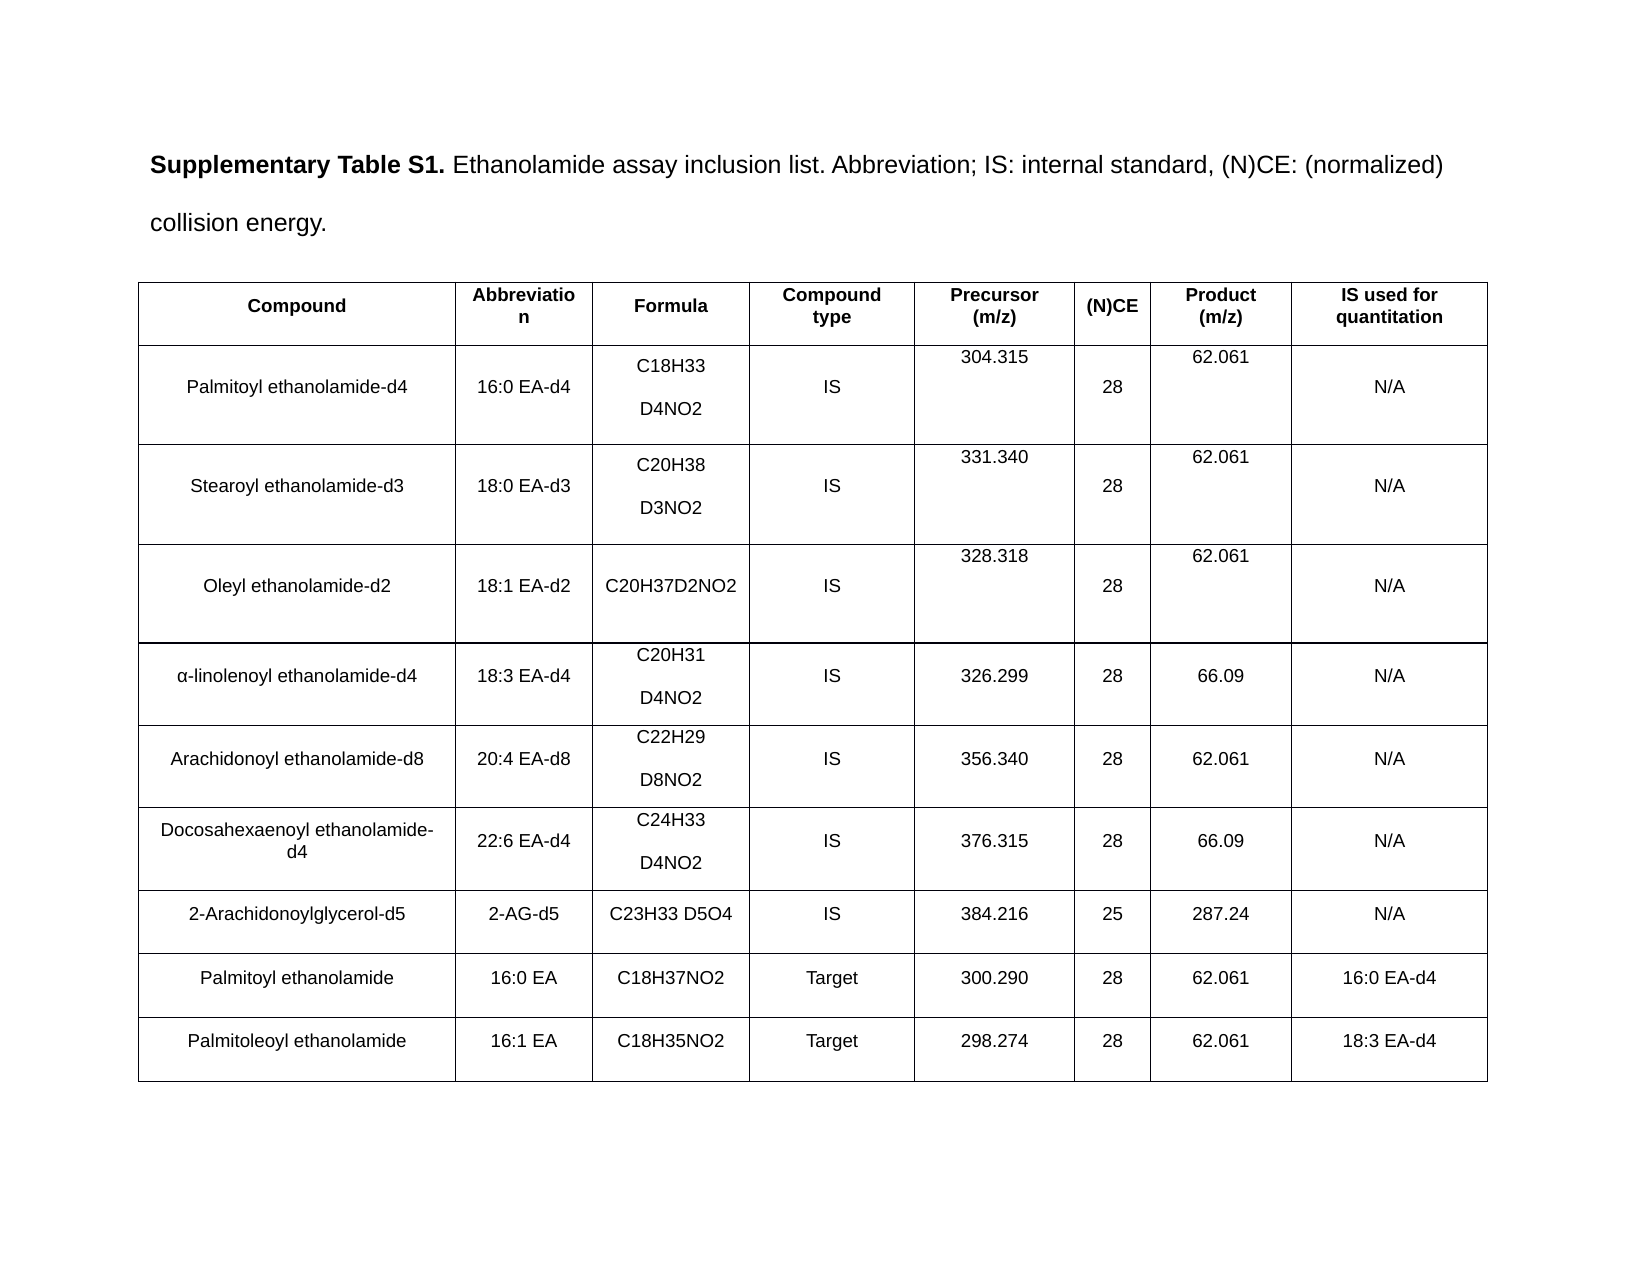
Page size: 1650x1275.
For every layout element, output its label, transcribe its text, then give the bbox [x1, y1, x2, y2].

table_cell C18H35NO2 [593, 1018, 749, 1081]
table_cell N/A [1292, 445, 1487, 543]
table_cell Docosahexaenoyl ethanolamide-d4 [139, 808, 455, 890]
table_cell C20H38 D3NO2 [593, 445, 749, 543]
table_cell 28 [1075, 445, 1150, 543]
table_cell 18:0 EA-d3 [456, 445, 592, 543]
table_cell 18:3 EA-d4 [456, 644, 592, 725]
table_cell Arachidonoyl ethanolamide-d8 [139, 726, 455, 807]
text Supplementary Table S1. Ethanolamide assay inclusion list. Abbreviation; IS: internal standard, (N)CE: (normalized) collision energy. [150, 150, 1500, 236]
table_cell 28 [1075, 644, 1150, 725]
table_cell 328.318 [915, 545, 1074, 642]
table_cell 62.061 [1151, 346, 1291, 444]
table_header Compound [139, 283, 455, 345]
table_cell N/A [1292, 808, 1487, 890]
table_cell 62.061 [1151, 545, 1291, 642]
table_header Formula [593, 283, 749, 345]
table_cell IS [750, 644, 914, 725]
table_cell 28 [1075, 1018, 1150, 1081]
table_cell 25 [1075, 891, 1150, 953]
table_cell 376.315 [915, 808, 1074, 890]
table_cell 2-Arachidonoylglycerol-d5 [139, 891, 455, 953]
table_cell IS [750, 545, 914, 642]
table_cell 304.315 [915, 346, 1074, 444]
table_cell Target [750, 954, 914, 1017]
table_header Compound type [750, 283, 914, 345]
table_cell 18:3 EA-d4 [1292, 1018, 1487, 1081]
table_cell C18H33 D4NO2 [593, 346, 749, 444]
table_cell 300.290 [915, 954, 1074, 1017]
table_cell 384.216 [915, 891, 1074, 953]
table_cell N/A [1292, 545, 1487, 642]
table_cell C20H31 D4NO2 [593, 644, 749, 725]
table_cell N/A [1292, 644, 1487, 725]
table_header (N)CE [1075, 283, 1150, 345]
table_cell Oleyl ethanolamide-d2 [139, 545, 455, 642]
table_header Abbreviation [456, 283, 592, 345]
table_cell Target [750, 1018, 914, 1081]
table_cell 326.299 [915, 644, 1074, 725]
table_cell C24H33 D4NO2 [593, 808, 749, 890]
table_cell N/A [1292, 726, 1487, 807]
table_cell IS [750, 726, 914, 807]
table_cell 16:0 EA-d4 [1292, 954, 1487, 1017]
table_cell 20:4 EA-d8 [456, 726, 592, 807]
table_cell 331.340 [915, 445, 1074, 543]
table_cell N/A [1292, 891, 1487, 953]
table_cell 28 [1075, 726, 1150, 807]
table_header IS used for quantitation [1292, 283, 1487, 345]
table_cell 287.24 [1151, 891, 1291, 953]
table_header Product (m/z) [1151, 283, 1291, 345]
table_cell 28 [1075, 808, 1150, 890]
table_cell 356.340 [915, 726, 1074, 807]
table_cell Palmitoleoyl ethanolamide [139, 1018, 455, 1081]
table_cell 62.061 [1151, 726, 1291, 807]
table_cell 66.09 [1151, 808, 1291, 890]
table_cell 16:0 EA [456, 954, 592, 1017]
table_cell 62.061 [1151, 954, 1291, 1017]
table_cell IS [750, 808, 914, 890]
table_cell 16:1 EA [456, 1018, 592, 1081]
table_cell 18:1 EA-d2 [456, 545, 592, 642]
table_cell 66.09 [1151, 644, 1291, 725]
table_cell 28 [1075, 545, 1150, 642]
table_cell 62.061 [1151, 445, 1291, 543]
table_cell IS [750, 346, 914, 444]
table_cell Palmitoyl ethanolamide [139, 954, 455, 1017]
table_cell C20H37D2NO2 [593, 545, 749, 642]
table_cell IS [750, 891, 914, 953]
table_cell 2-AG-d5 [456, 891, 592, 953]
table_cell 298.274 [915, 1018, 1074, 1081]
table_cell 62.061 [1151, 1018, 1291, 1081]
table_cell C22H29 D8NO2 [593, 726, 749, 807]
table_cell α-linolenoyl ethanolamide-d4 [139, 644, 455, 725]
table_cell IS [750, 445, 914, 543]
table_cell C18H37NO2 [593, 954, 749, 1017]
table_cell 16:0 EA-d4 [456, 346, 592, 444]
table_cell 22:6 EA-d4 [456, 808, 592, 890]
table_cell 28 [1075, 954, 1150, 1017]
table_header Precursor (m/z) [915, 283, 1074, 345]
table_cell C23H33 D5O4 [593, 891, 749, 953]
table_cell Palmitoyl ethanolamide-d4 [139, 346, 455, 444]
table_cell Stearoyl ethanolamide-d3 [139, 445, 455, 543]
table_cell N/A [1292, 346, 1487, 444]
table_cell 28 [1075, 346, 1150, 444]
